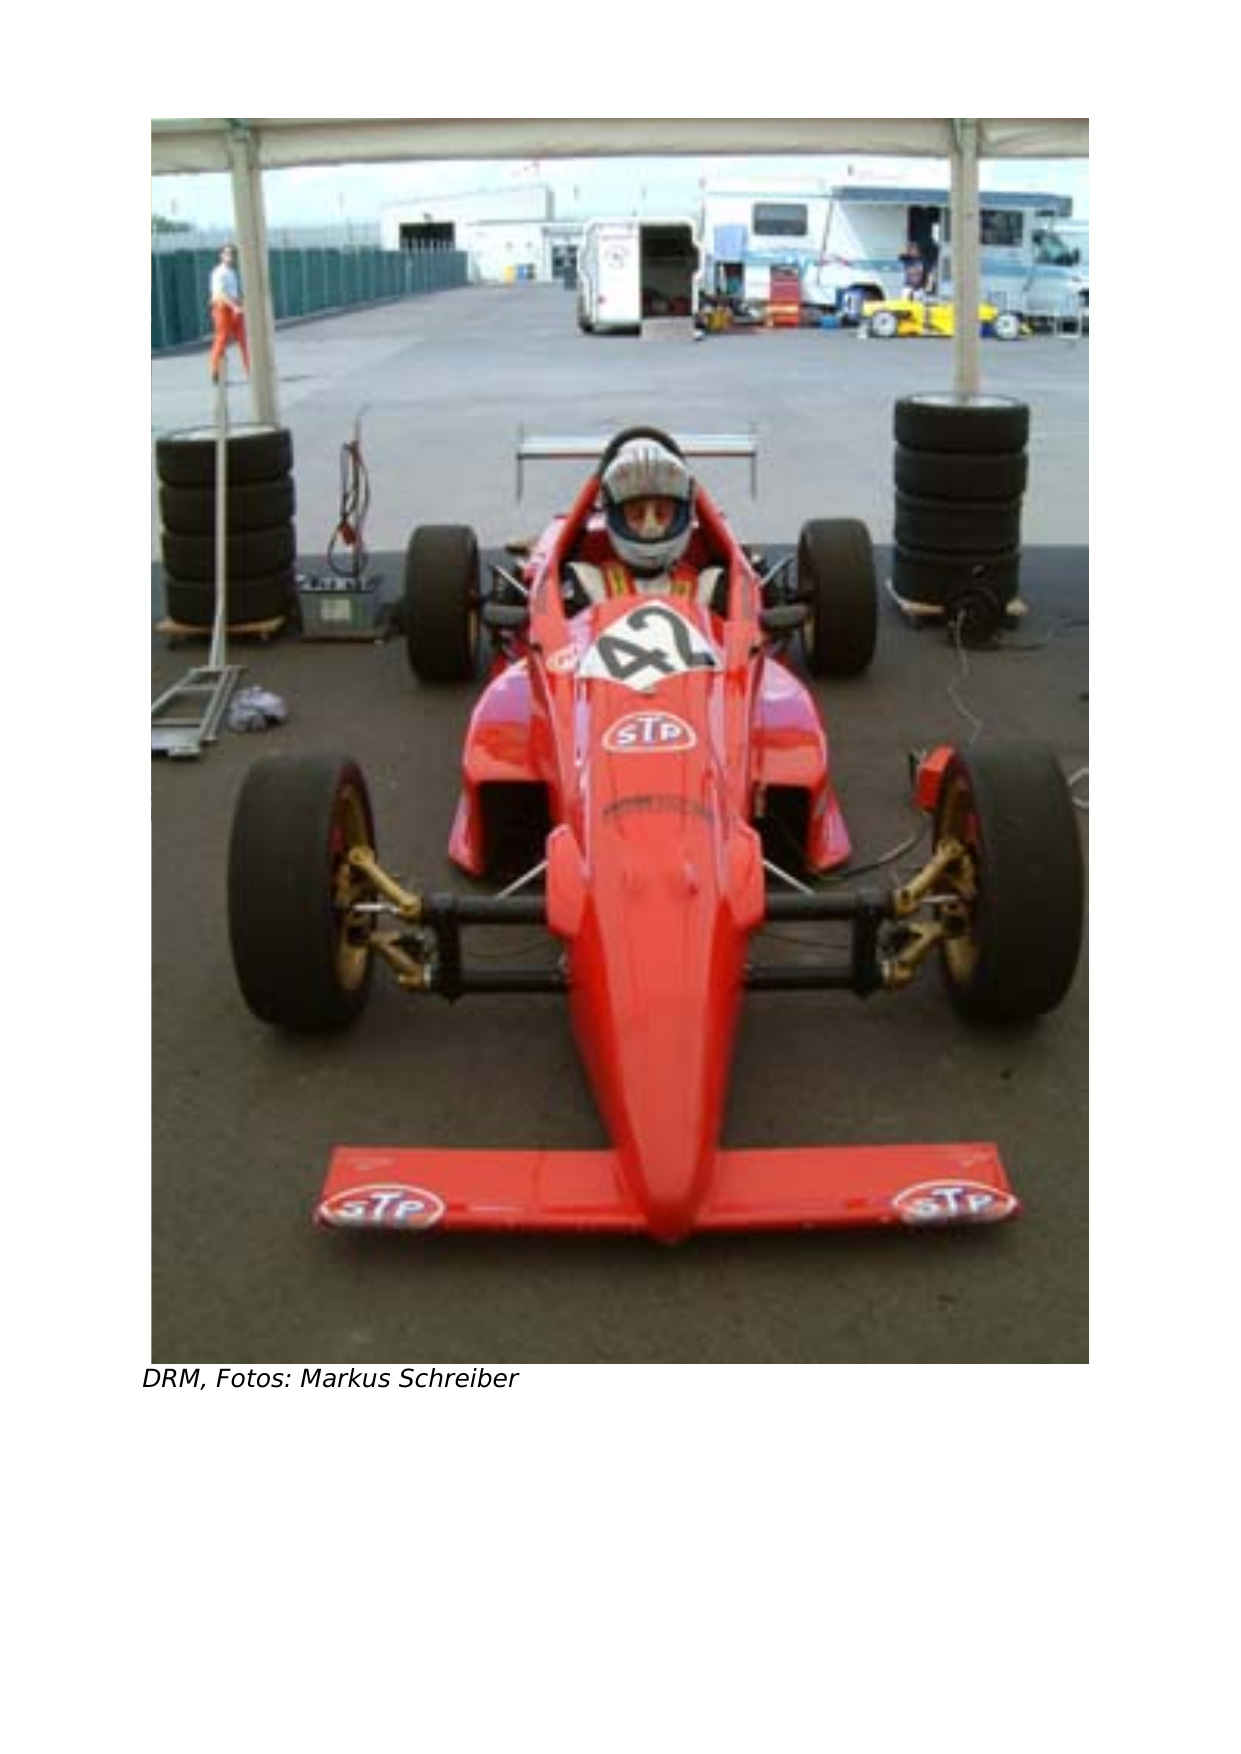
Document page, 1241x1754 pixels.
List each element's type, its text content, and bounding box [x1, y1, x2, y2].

picture [151, 118, 1089, 1364]
text DRM, Fotos: Markus Schreiber [118, 118, 1122, 1393]
